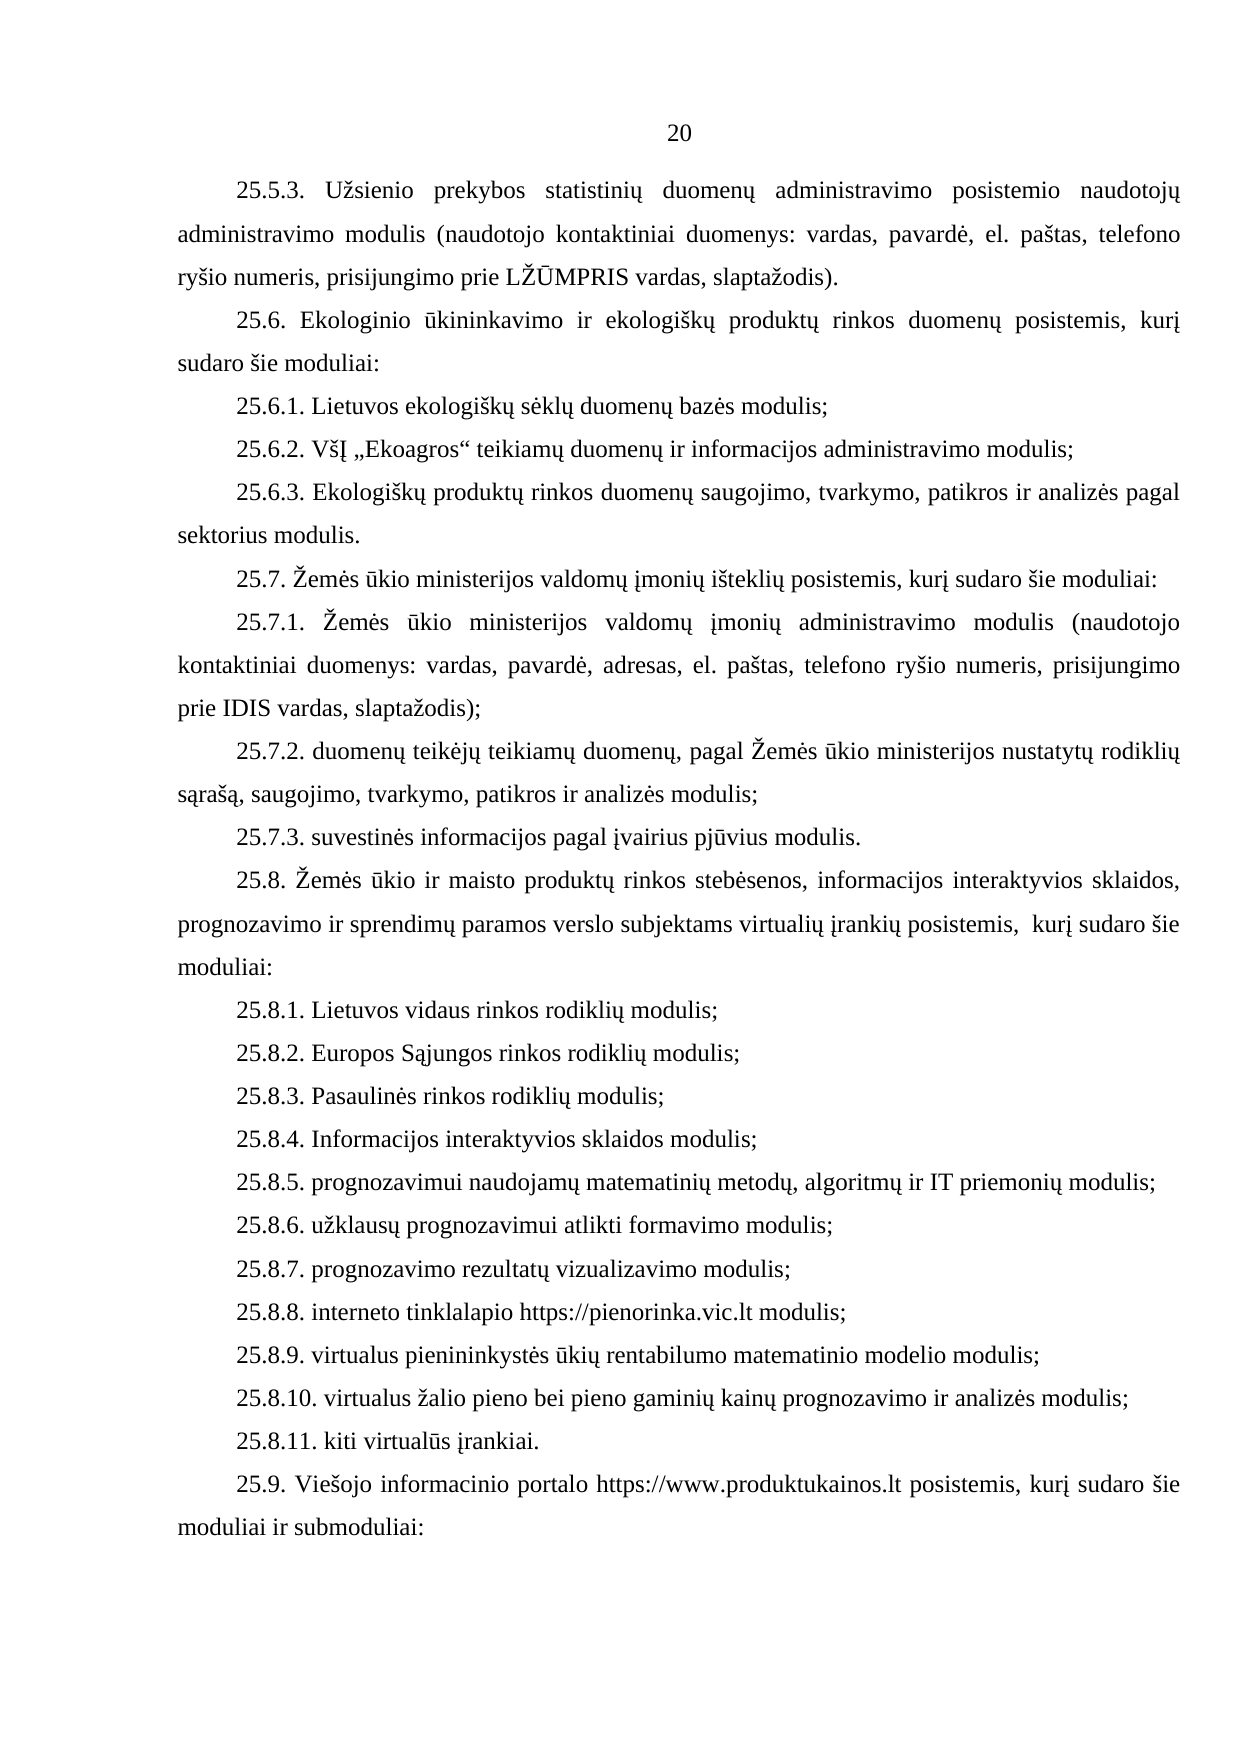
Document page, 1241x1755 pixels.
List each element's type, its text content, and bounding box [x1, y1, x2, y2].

text 25.7.2. duomenų teikėjų teikiamų duomenų, pagal Žemės ūkio ministerijos nustatytų rodiklių sąrašą, saugojimo, tvarkymo, patikros ir analizės modulis; [177, 736, 1181, 808]
text 25.7.3. suvestinės informacijos pagal įvairius pjūvius modulis. [177, 822, 1181, 851]
text 25.5.3. Užsienio prekybos statistinių duomenų administravimo posistemio naudotojų administravimo modulis (naudotojo kontaktiniai duomenys: vardas, pavardė, el. paštas, telefono ryšio numeris, prisijungimo prie LŽŪMPRIS vardas, slaptažodis). [177, 176, 1181, 291]
text 25.8.10. virtualus žalio pieno bei pieno gaminių kainų prognozavimo ir analizės modulis; [177, 1383, 1181, 1412]
text 25.9. Viešojo informacinio portalo https://www.produktukainos.lt posistemis, kurį sudaro šie moduliai ir submoduliai: [177, 1469, 1181, 1541]
text 25.8.8. interneto tinklalapio https://pienorinka.vic.lt modulis; [177, 1297, 1181, 1326]
text 25.6.3. Ekologiškų produktų rinkos duomenų saugojimo, tvarkymo, patikros ir analizės pagal sektorius modulis. [177, 477, 1181, 549]
text 25.8. Žemės ūkio ir maisto produktų rinkos stebėsenos, informacijos interaktyvios sklaidos, prognozavimo ir sprendimų paramos verslo subjektams virtualių įrankių posistemis, kurį sudaro šie moduliai: [177, 866, 1181, 981]
text 25.6. Ekologinio ūkininkavimo ir ekologiškų produktų rinkos duomenų posistemis, kurį sudaro šie moduliai: [177, 305, 1181, 377]
text 25.6.1. Lietuvos ekologiškų sėklų duomenų bazės modulis; [177, 391, 1181, 420]
text 25.7. Žemės ūkio ministerijos valdomų įmonių išteklių posistemis, kurį sudaro šie moduliai: [177, 564, 1181, 592]
text 25.8.9. virtualus pienininkystės ūkių rentabilumo matematinio modelio modulis; [177, 1340, 1181, 1369]
text 25.6.2. VšĮ „Ekoagros“ teikiamų duomenų ir informacijos administravimo modulis; [177, 434, 1181, 463]
text 25.8.2. Europos Sąjungos rinkos rodiklių modulis; [177, 1038, 1181, 1067]
text 25.8.3. Pasaulinės rinkos rodiklių modulis; [177, 1081, 1181, 1110]
text 25.8.1. Lietuvos vidaus rinkos rodiklių modulis; [177, 995, 1181, 1024]
text 25.8.11. kiti virtualūs įrankiai. [177, 1426, 1181, 1455]
text 25.7.1. Žemės ūkio ministerijos valdomų įmonių administravimo modulis (naudotojo kontaktiniai duomenys: vardas, pavardė, adresas, el. paštas, telefono ryšio numeris, prisijungimo prie IDIS vardas, slaptažodis); [177, 607, 1181, 722]
text 25.8.4. Informacijos interaktyvios sklaidos modulis; [177, 1124, 1181, 1153]
text 25.8.6. užklausų prognozavimui atlikti formavimo modulis; [177, 1211, 1181, 1239]
text 25.8.7. prognozavimo rezultatų vizualizavimo modulis; [177, 1254, 1181, 1282]
text 25.8.5. prognozavimui naudojamų matematinių metodų, algoritmų ir IT priemonių modulis; [177, 1167, 1181, 1196]
